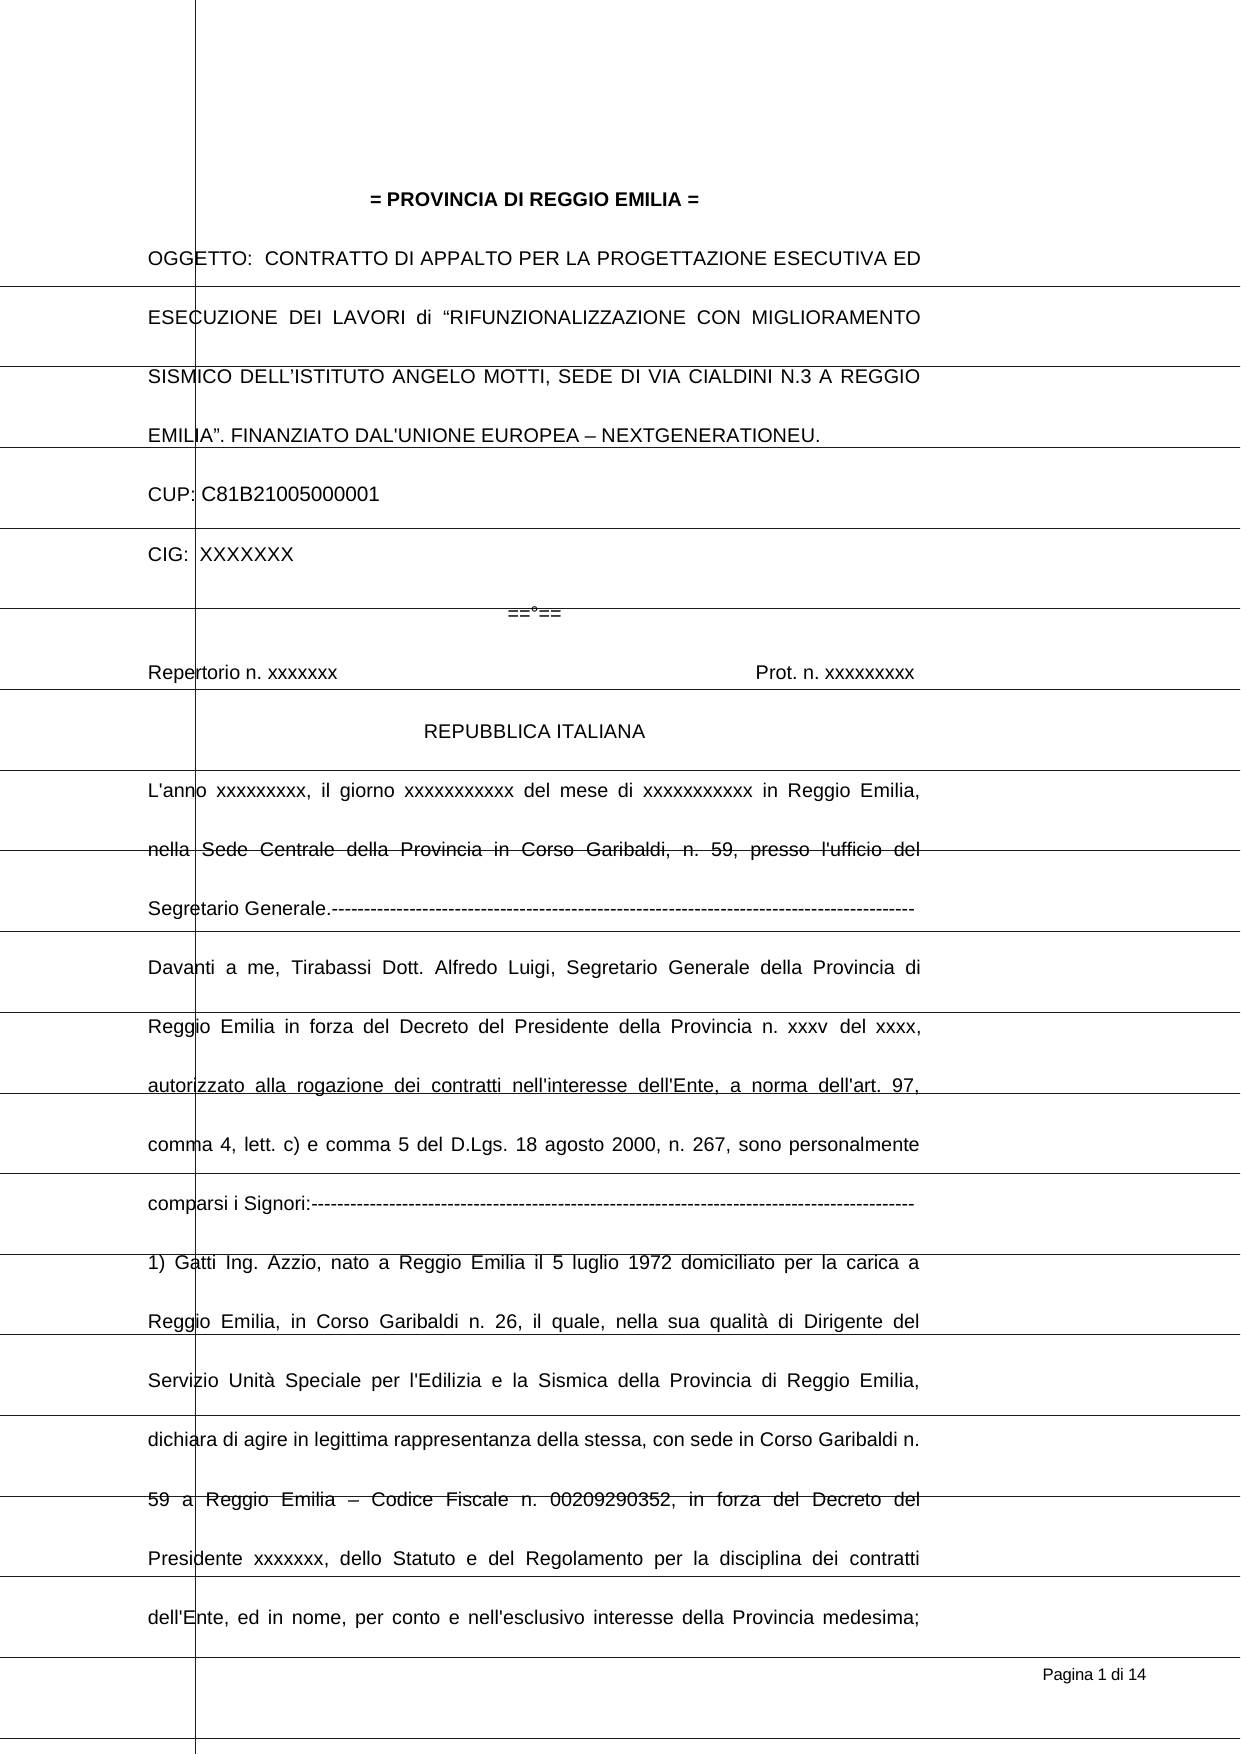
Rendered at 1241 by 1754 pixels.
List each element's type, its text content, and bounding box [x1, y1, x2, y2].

text = PROVINCIA DI REGGIO EMILIA = [148, 159, 921, 218]
text 1) Gatti Ing. Azzio, nato a Reggio Emilia il 5 luglio 1972 domiciliato per la carica a Reggio Emilia, in Corso Garibaldi n. 26, il quale, nella sua qualità di Dirigente del Servizio Unità Speciale per l'Edilizia e la Sismica della Provincia di Reggio Emilia, dichiara di agire in legittima rappresentanza della stessa, con sede in Corso Garibaldi n. 59 a Reggio Emilia – Codice Fiscale n. 00209290352, in forza del Decreto del Presidente xxxxxxx, dello Statuto e del Regolamento per la disciplina dei contratti dell'Ente, ed in nome, per conto e nell'esclusivo interesse della Provincia medesima; [148, 1222, 921, 1636]
text CIG: XXXXXXX [148, 514, 921, 573]
text L'anno xxxxxxxxx, il giorno xxxxxxxxxxx del mese di xxxxxxxxxxx in Reggio Emilia, nella Sede Centrale della Provincia in Corso Garibaldi, n. 59, presso l'ufficio del Segretario Generale. [148, 750, 921, 927]
text Repertorio n. xxxxxxx Prot. n. xxxxxxxxx [148, 632, 921, 691]
text ==°== [148, 573, 921, 632]
text REPUBBLICA ITALIANA [148, 691, 921, 750]
text OGGETTO: CONTRATTO DI APPALTO PER LA PROGETTAZIONE ESECUTIVA ED ESECUZIONE DEI LAVORI di “RIFUNZIONALIZZAZIONE CON MIGLIORAMENTO SISMICO DELL’ISTITUTO ANGELO MOTTI, SEDE DI VIA CIALDINI N.3 A REGGIO EMILIA”. FINANZIATO DAL'UNIONE EUROPEA – NEXTGENERATIONEU. [148, 218, 921, 455]
text Davanti a me, Tirabassi Dott. Alfredo Luigi, Segretario Generale della Provincia di Reggio Emilia in forza del Decreto del Presidente della Provincia n. xxxv del xxxx, autorizzato alla rogazione dei contratti nell'interesse dell'Ente, a norma dell'art. 97, comma 4, lett. c) e comma 5 del D.Lgs. 18 agosto 2000, n. 267, sono personalmente comparsi i Signori: [148, 927, 921, 1222]
list CUP: C81B21005000001 [148, 455, 921, 514]
